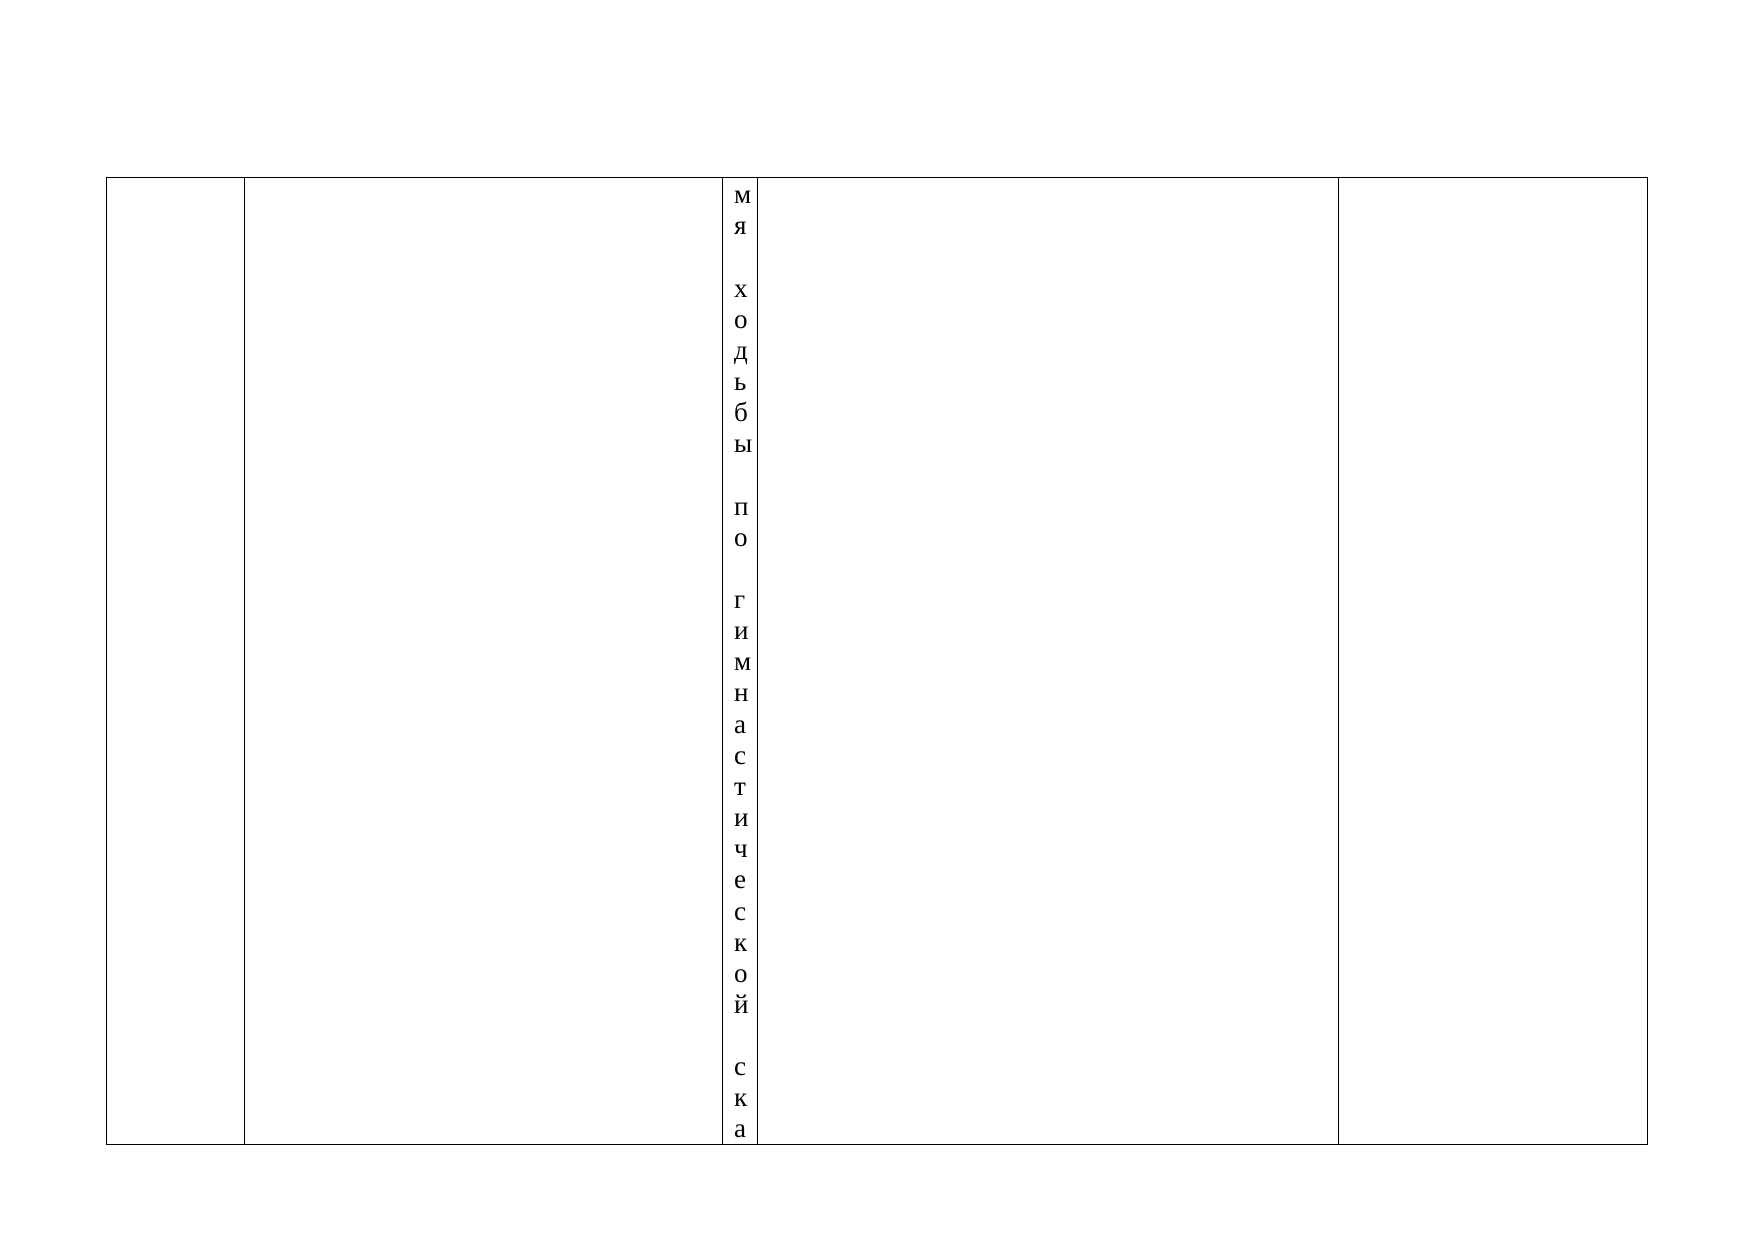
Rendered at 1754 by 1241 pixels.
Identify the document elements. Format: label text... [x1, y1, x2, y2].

table_cell [107, 178, 244, 1144]
table_cell мя ходьбы по гимнастической ска [723, 178, 757, 1144]
table_cell [758, 178, 1338, 1144]
table_cell [1339, 178, 1647, 1144]
table_cell [245, 178, 722, 1144]
